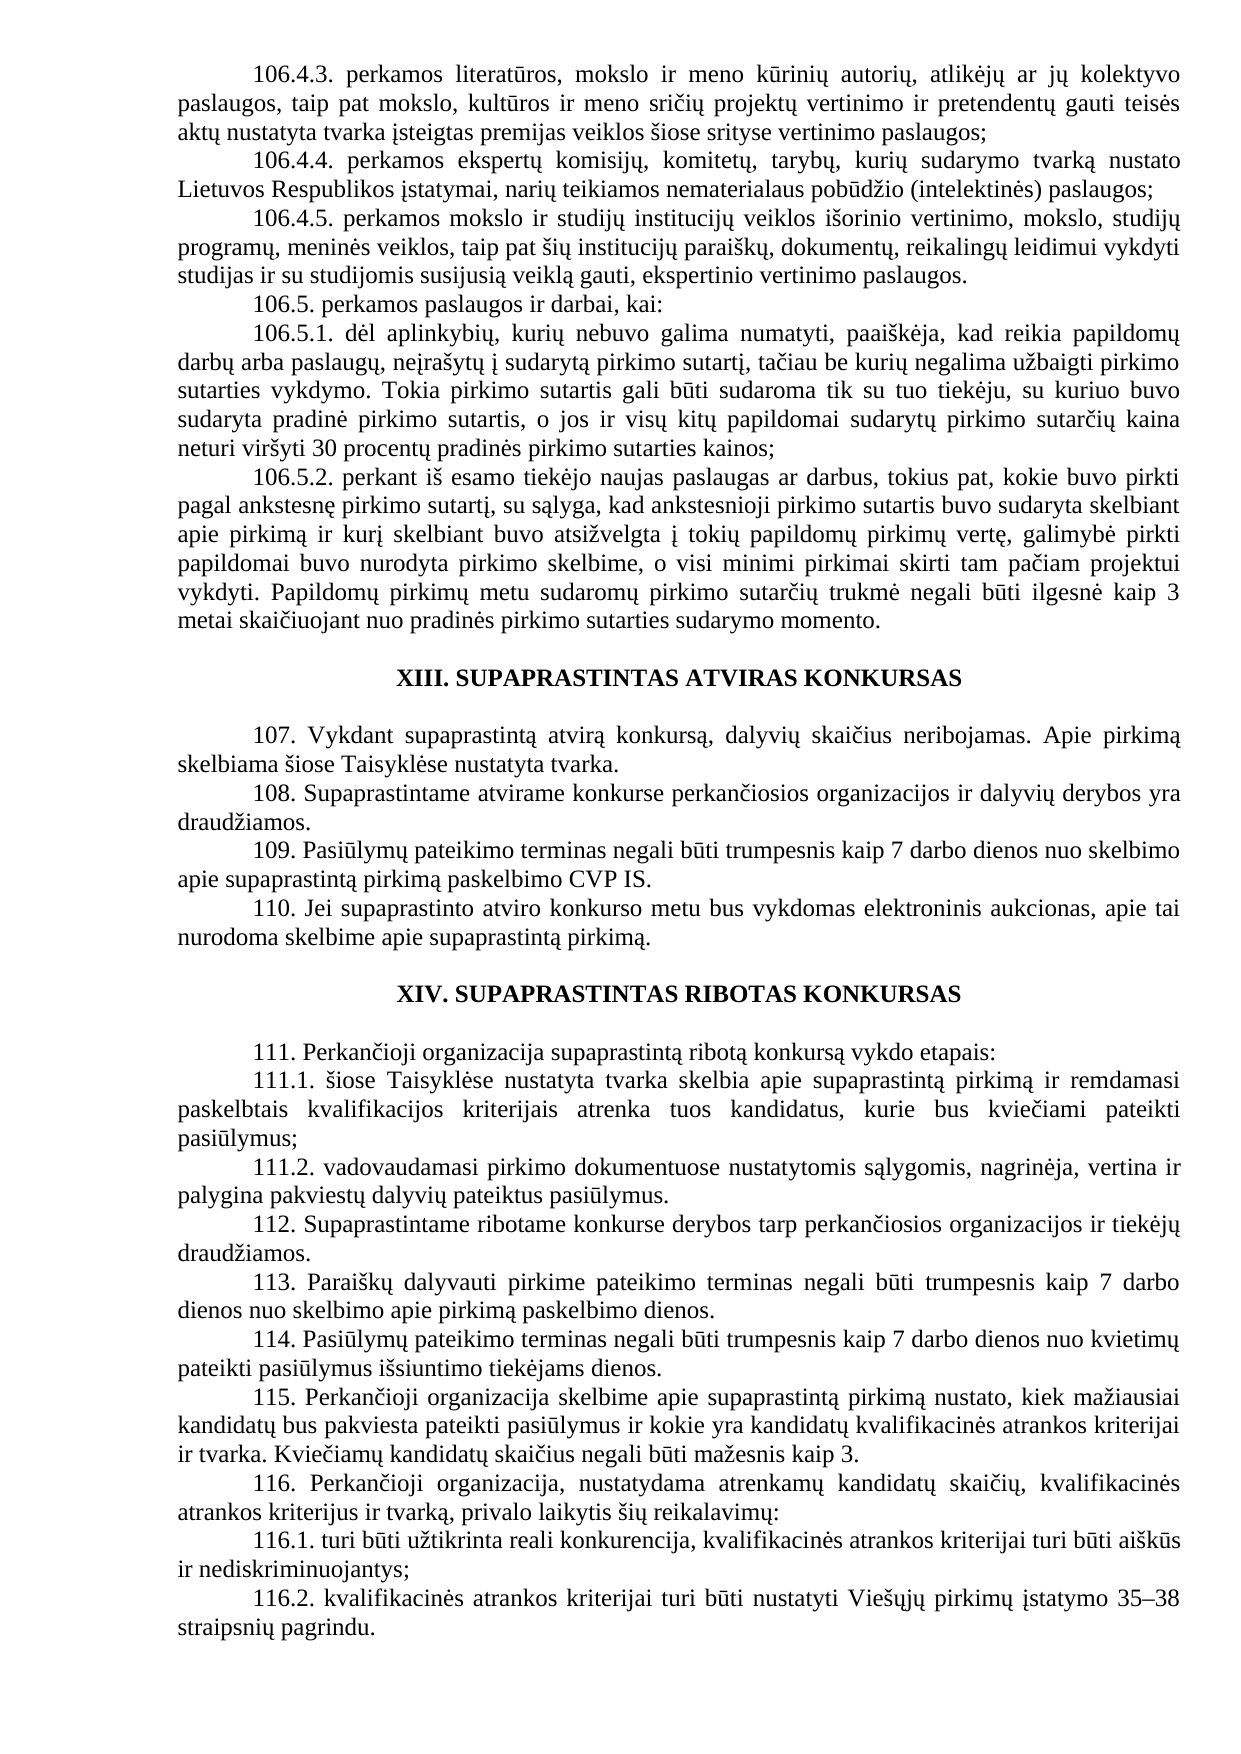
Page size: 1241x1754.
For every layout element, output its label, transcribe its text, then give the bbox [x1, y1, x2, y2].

text 115. Perkančioji organizacija skelbime apie supaprastintą pirkimą nustato, kiek mažiausiai kandidatų bus pakviesta pateikti pasiūlymus ir kokie yra kandidatų kvalifikacinės atrankos kriterijai ir tvarka. Kviečiamų kandidatų skaičius negali būti mažesnis kaip 3. [177, 1382, 1181, 1468]
text 116. Perkančioji organizacija, nustatydama atrenkamų kandidatų skaičių, kvalifikacinės atrankos kriterijus ir tvarką, privalo laikytis šių reikalavimų: [177, 1468, 1181, 1525]
text 106.5.1. dėl aplinkybių, kurių nebuvo galima numatyti, paaiškėja, kad reikia papildomų darbų arba paslaugų, neįrašytų į sudarytą pirkimo sutartį, tačiau be kurių negalima užbaigti pirkimo sutarties vykdymo. Tokia pirkimo sutartis gali būti sudaroma tik su tuo tiekėju, su kuriuo buvo sudaryta pradinė pirkimo sutartis, o jos ir visų kitų papildomai sudarytų pirkimo sutarčių kaina neturi viršyti 30 procentų pradinės pirkimo sutarties kainos; [177, 318, 1181, 462]
text 112. Supaprastintame ribotame konkurse derybos tarp perkančiosios organizacijos ir tiekėjų draudžiamos. [177, 1209, 1181, 1267]
text 114. Pasiūlymų pateikimo terminas negali būti trumpesnis kaip 7 darbo dienos nuo kvietimų pateikti pasiūlymus išsiuntimo tiekėjams dienos. [177, 1324, 1181, 1382]
text xiV. SUPAPRASTINTAS RIBOTAS KONKURSAS [177, 979, 1181, 1008]
text 113. Paraiškų dalyvauti pirkime pateikimo terminas negali būti trumpesnis kaip 7 darbo dienos nuo skelbimo apie pirkimą paskelbimo dienos. [177, 1267, 1181, 1324]
text 111. Perkančioji organizacija supaprastintą ribotą konkursą vykdo etapais: [177, 1037, 1181, 1065]
text 106.5.2. perkant iš esamo tiekėjo naujas paslaugas ar darbus, tokius pat, kokie buvo pirkti pagal ankstesnę pirkimo sutartį, su sąlyga, kad ankstesnioji pirkimo sutartis buvo sudaryta skelbiant apie pirkimą ir kurį skelbiant buvo atsižvelgta į tokių papildomų pirkimų vertę, galimybė pirkti papildomai buvo nurodyta pirkimo skelbime, o visi minimi pirkimai skirti tam pačiam projektui vykdyti. Papildomų pirkimų metu sudaromų pirkimo sutarčių trukmė negali būti ilgesnė kaip 3 metai skaičiuojant nuo pradinės pirkimo sutarties sudarymo momento. [177, 462, 1181, 634]
text 106.4.4. perkamos ekspertų komisijų, komitetų, tarybų, kurių sudarymo tvarką nustato Lietuvos Respublikos įstatymai, narių teikiamos nematerialaus pobūdžio (intelektinės) paslaugos; [177, 145, 1181, 203]
text 116.2. kvalifikacinės atrankos kriterijai turi būti nustatyti Viešųjų pirkimų įstatymo 35–38 straipsnių pagrindu. [177, 1583, 1181, 1640]
text 111.2. vadovaudamasi pirkimo dokumentuose nustatytomis sąlygomis, nagrinėja, vertina ir palygina pakviestų dalyvių pateiktus pasiūlymus. [177, 1152, 1181, 1209]
text 107. Vykdant supaprastintą atvirą konkursą, dalyvių skaičius neribojamas. Apie pirkimą skelbiama šiose Taisyklėse nustatyta tvarka. [177, 720, 1181, 778]
text xiiI. SUPAPRASTINTAS ATVIRAS KONKURSAS [177, 663, 1181, 692]
text 109. Pasiūlymų pateikimo terminas negali būti trumpesnis kaip 7 darbo dienos nuo skelbimo apie supaprastintą pirkimą paskelbimo CVP IS. [177, 835, 1181, 893]
text 116.1. turi būti užtikrinta reali konkurencija, kvalifikacinės atrankos kriterijai turi būti aiškūs ir nediskriminuojantys; [177, 1525, 1181, 1583]
text 110. Jei supaprastinto atviro konkurso metu bus vykdomas elektroninis aukcionas, apie tai nurodoma skelbime apie supaprastintą pirkimą. [177, 893, 1181, 950]
text 106.5. perkamos paslaugos ir darbai, kai: [177, 289, 1181, 318]
text 106.4.3. perkamos literatūros, mokslo ir meno kūrinių autorių, atlikėjų ar jų kolektyvo paslaugos, taip pat mokslo, kultūros ir meno sričių projektų vertinimo ir pretendentų gauti teisės aktų nustatyta tvarka įsteigtas premijas veiklos šiose srityse vertinimo paslaugos; [177, 59, 1181, 145]
text 108. Supaprastintame atvirame konkurse perkančiosios organizacijos ir dalyvių derybos yra draudžiamos. [177, 778, 1181, 835]
text 111.1. šiose Taisyklėse nustatyta tvarka skelbia apie supaprastintą pirkimą ir remdamasi paskelbtais kvalifikacijos kriterijais atrenka tuos kandidatus, kurie bus kviečiami pateikti pasiūlymus; [177, 1065, 1181, 1152]
text 106.4.5. perkamos mokslo ir studijų institucijų veiklos išorinio vertinimo, mokslo, studijų programų, meninės veiklos, taip pat šių institucijų paraiškų, dokumentų, reikalingų leidimui vykdyti studijas ir su studijomis susijusią veiklą gauti, ekspertinio vertinimo paslaugos. [177, 203, 1181, 289]
